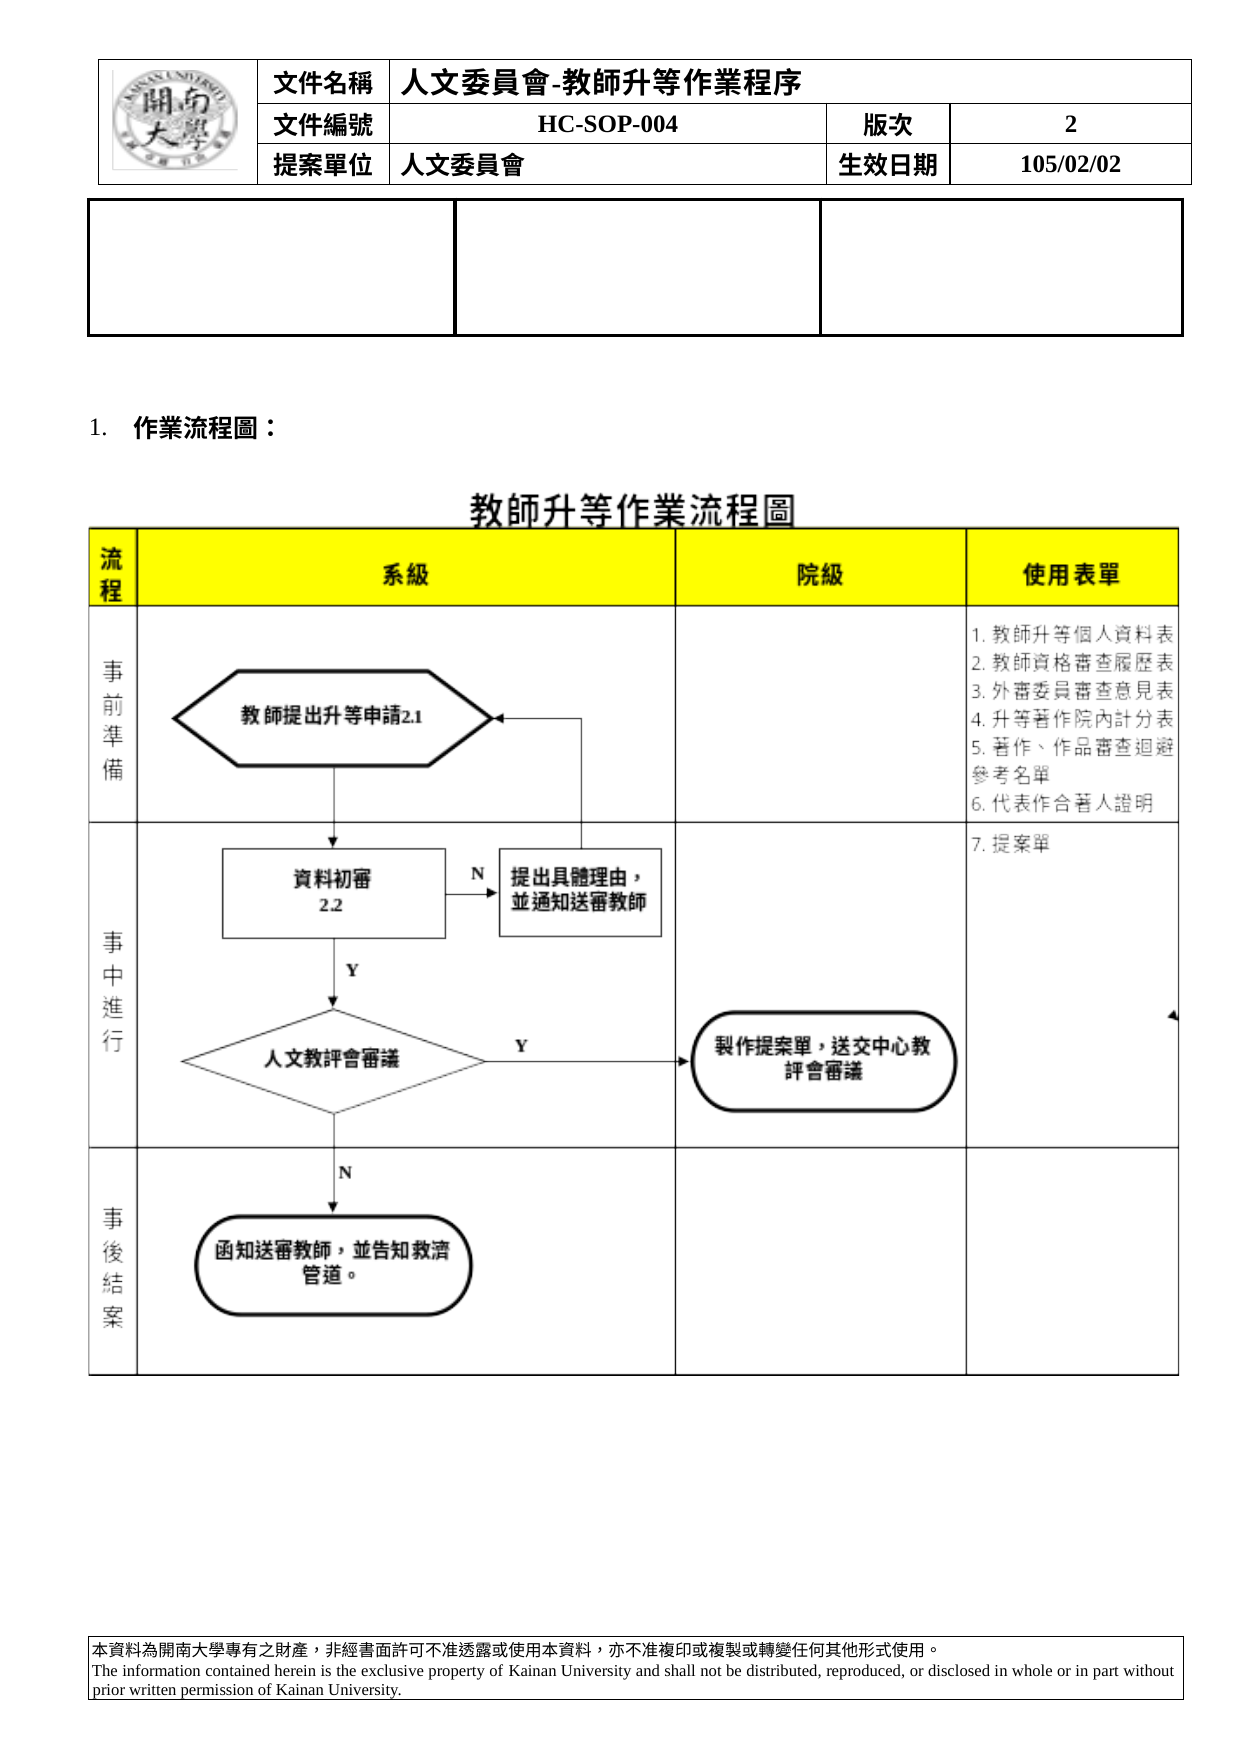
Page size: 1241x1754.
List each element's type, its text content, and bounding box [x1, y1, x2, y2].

table_cell [457, 201, 819, 334]
list 作業流程圖： [89, 385, 1181, 448]
table_cell [90, 201, 453, 334]
table_cell [822, 201, 1181, 334]
